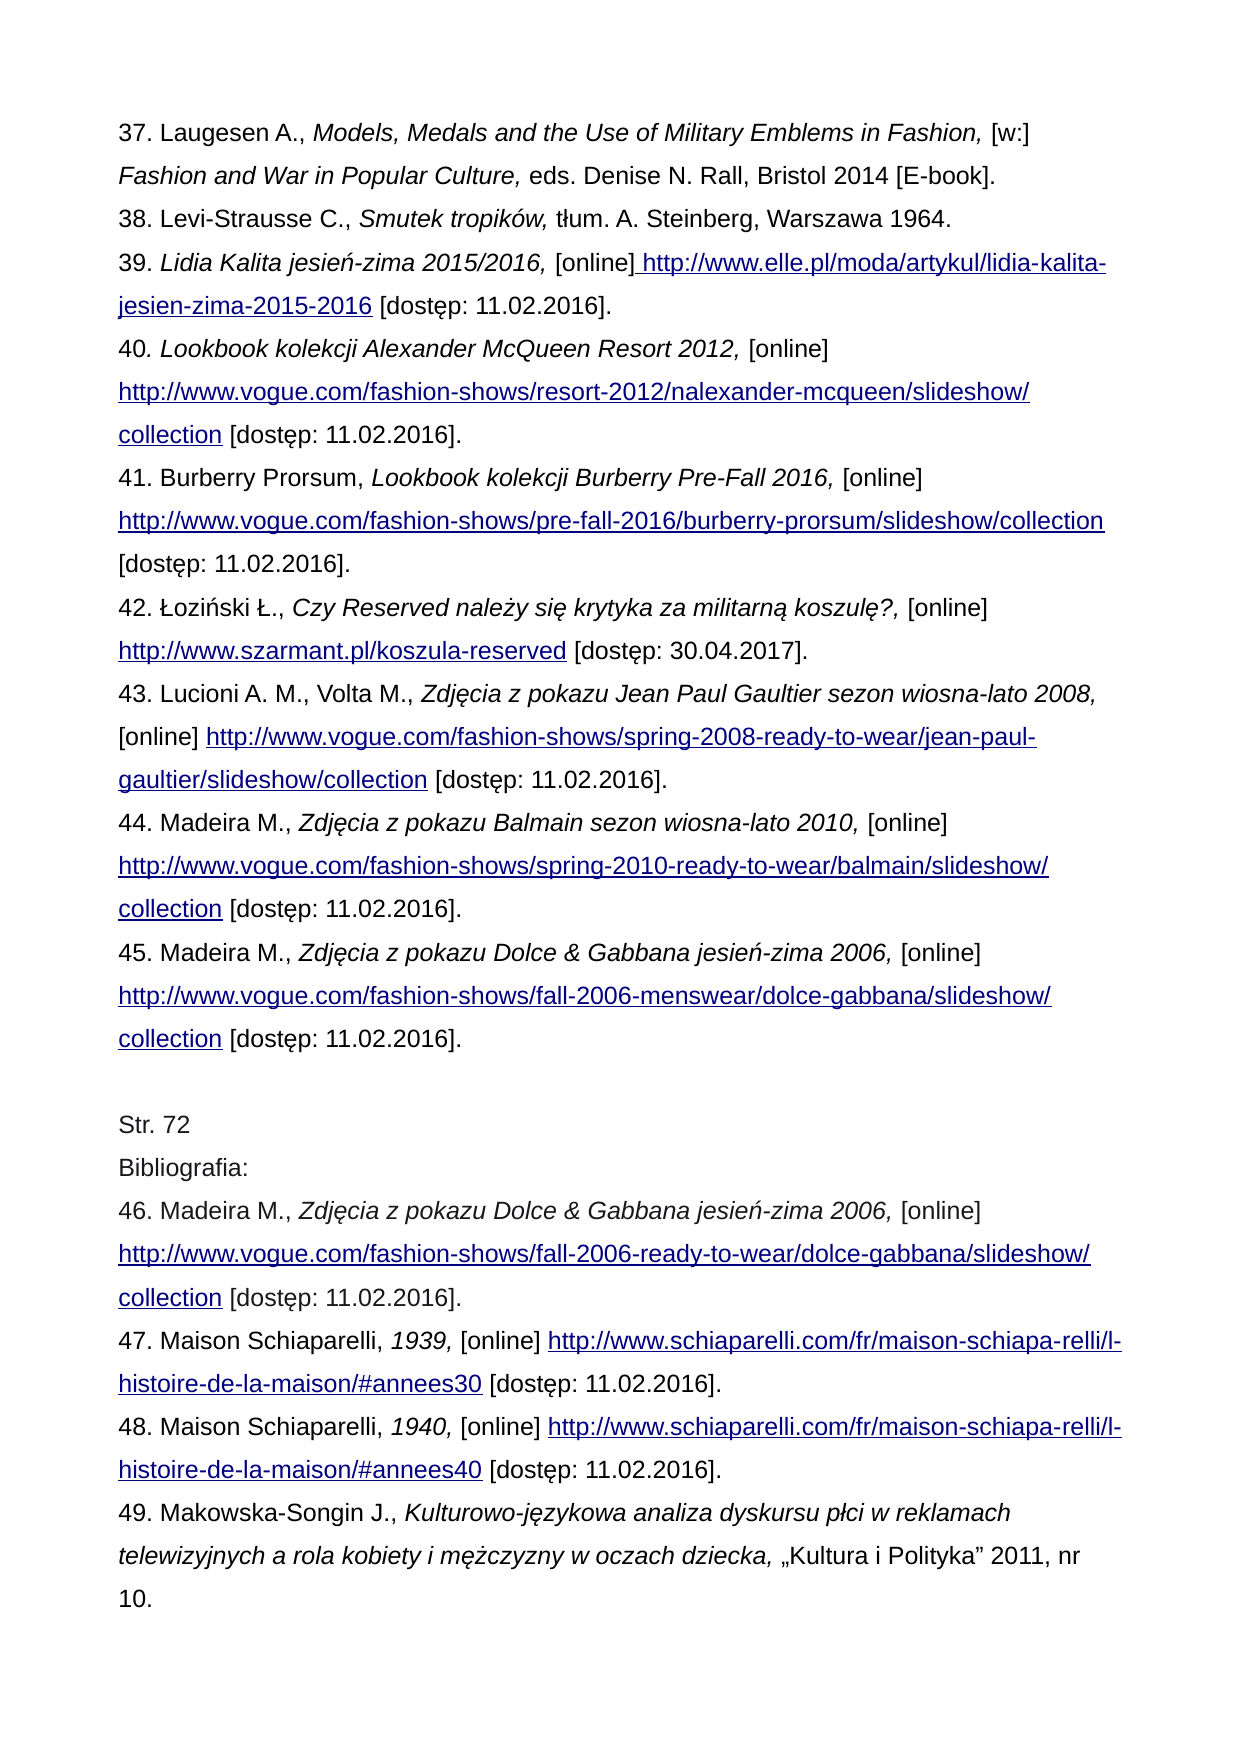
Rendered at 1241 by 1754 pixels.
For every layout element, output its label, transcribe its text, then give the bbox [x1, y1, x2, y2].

text 40. Lookbook kolekcji Alexander McQueen Resort 2012, [online] http://www.vogue.com/fashion-shows/resort-2012/nalexander-mcqueen/slideshow/collection [dostęp: 11.02.2016]. [118, 334, 1122, 449]
text 48. Maison Schiaparelli, 1940, [online] http://www.schiaparelli.com/fr/maison-schiapa-relli/l-histoire-de-la-maison/#annees40 [dostęp: 11.02.2016]. [118, 1412, 1122, 1484]
text 43. Lucioni A. M., Volta M., Zdjęcia z pokazu Jean Paul Gaultier sezon wiosna-lato 2008, [online] http://www.vogue.com/fashion-shows/spring-2008-ready-to-wear/jean-paul-gaultier/slideshow/collection [dostęp: 11.02.2016]. [118, 679, 1122, 794]
text 49. Makowska-Songin J., Kulturowo-językowa analiza dyskursu płci w reklamach telewizyjnych a rola kobiety i mężczyzny w oczach dziecka, „Kultura i Polityka” 2011, nr 10. [118, 1498, 1122, 1613]
text 44. Madeira M., Zdjęcia z pokazu Balmain sezon wiosna-lato 2010, [online] http://www.vogue.com/fashion-shows/spring-2010-ready-to-wear/balmain/slideshow/collection [dostęp: 11.02.2016]. [118, 808, 1122, 923]
text 45. Madeira M., Zdjęcia z pokazu Dolce & Gabbana jesień-zima 2006, [online] http://www.vogue.com/fashion-shows/fall-2006-menswear/dolce-gabbana/slideshow/collection [dostęp: 11.02.2016]. [118, 937, 1122, 1052]
text 42. Łoziński Ł., Czy Reserved należy się krytyka za militarną koszulę?, [online] http://www.szarmant.pl/koszula-reserved [dostęp: 30.04.2017]. [118, 592, 1122, 664]
text 37. Laugesen A., Models, Medals and the Use of Military Emblems in Fashion, [w:] Fashion and War in Popular Culture, eds. Denise N. Rall, Bristol 2014 [E-book]. [118, 118, 1122, 190]
text Str. 72 [118, 1110, 1122, 1139]
text Bibliografia: [118, 1153, 1122, 1182]
text 46. Madeira M., Zdjęcia z pokazu Dolce & Gabbana jesień-zima 2006, [online] http://www.vogue.com/fashion-shows/fall-2006-ready-to-wear/dolce-gabbana/slideshow/collection [dostęp: 11.02.2016]. [118, 1196, 1122, 1311]
text 47. Maison Schiaparelli, 1939, [online] http://www.schiaparelli.com/fr/maison-schiapa-relli/l-histoire-de-la-maison/#annees30 [dostęp: 11.02.2016]. [118, 1326, 1122, 1397]
text 38. Levi-Strausse C., Smutek tropików, tłum. A. Steinberg, Warszawa 1964. [118, 204, 1122, 233]
text 41. Burberry Prorsum, Lookbook kolekcji Burberry Pre-Fall 2016, [online] http://www.vogue.com/fashion-shows/pre-fall-2016/burberry-prorsum/slideshow/collection [dostęp: 11.02.2016]. [118, 463, 1122, 578]
text 39. Lidia Kalita jesień-zima 2015/2016, [online] http://www.elle.pl/moda/artykul/lidia-kalita-jesien-zima-2015-2016 [dostęp: 11.02.2016]. [118, 247, 1122, 319]
